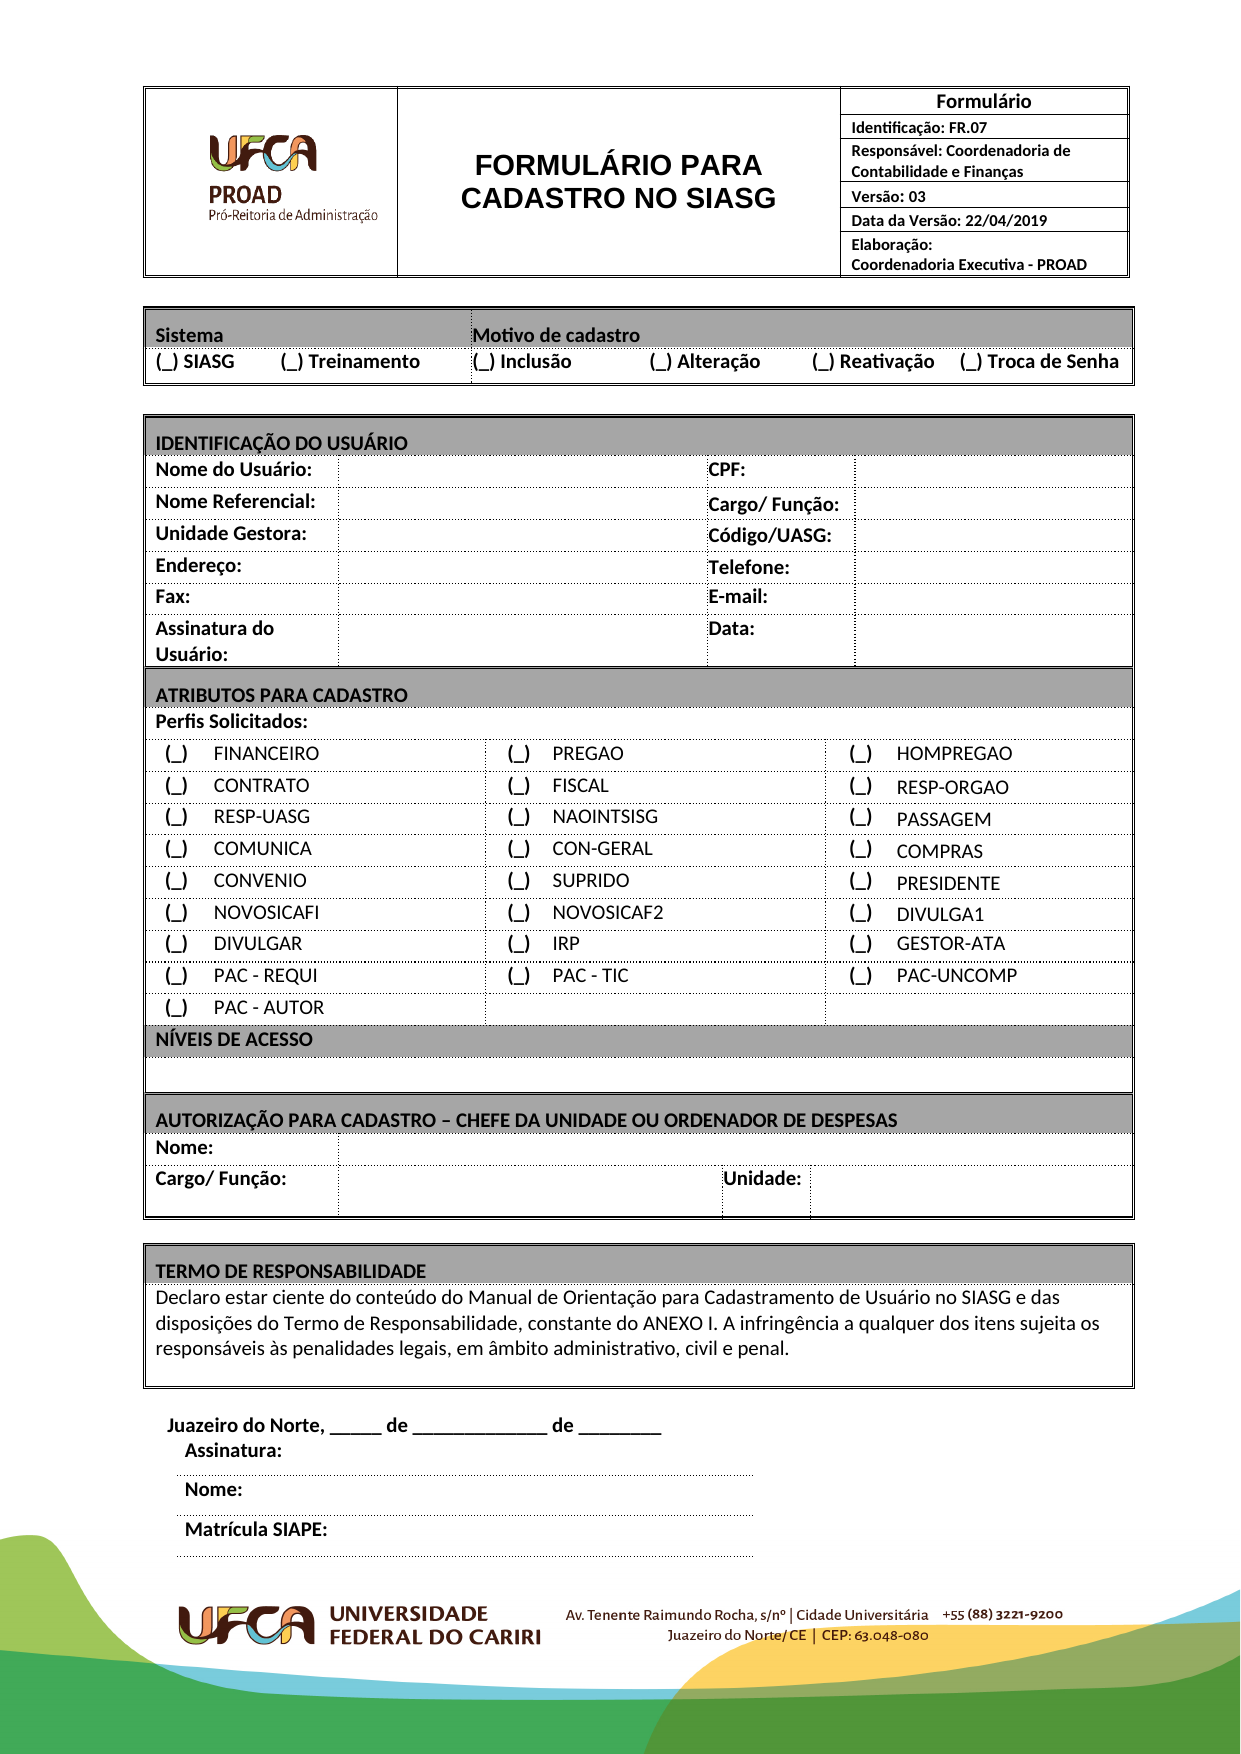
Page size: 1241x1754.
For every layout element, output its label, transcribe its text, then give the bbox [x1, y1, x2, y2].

table_cell (_) [146, 961, 208, 993]
table_cell (_) Reativação [811, 348, 958, 382]
table_cell Unidade: [722, 1165, 811, 1216]
table_cell (_) [146, 930, 208, 961]
table_cell [855, 487, 1132, 519]
table_cell (_) [486, 834, 551, 866]
table_cell (_) Treinamento [279, 348, 471, 382]
table_cell (_) [146, 993, 208, 1025]
table_header Assinatura: [177, 1437, 753, 1475]
table_cell [551, 993, 825, 1025]
table_cell [338, 487, 707, 519]
table_cell PAC-UNCOMP [896, 961, 1132, 993]
table_cell (_) [146, 866, 208, 898]
table_cell PRESIDENTE [896, 866, 1132, 898]
table_cell (_) [486, 803, 551, 834]
table_cell (_) [825, 739, 896, 771]
table_cell CONVENIO [208, 866, 486, 898]
table_cell (_) [486, 930, 551, 961]
table_cell (_) [146, 803, 208, 834]
table_cell (_) [486, 866, 551, 898]
table_cell NOVOSICAFI [208, 898, 486, 929]
table_cell Cargo/ Função: [146, 1165, 338, 1216]
table_cell (_) [825, 961, 896, 993]
table_cell PAC - AUTOR [208, 993, 486, 1025]
table_cell Código/UASG: [707, 519, 855, 551]
table_cell Assinatura do Usuário: [146, 614, 338, 666]
table_cell (_) [486, 771, 551, 802]
table_cell Nome Referencial: [146, 487, 338, 519]
table_cell CPF: [707, 455, 855, 487]
table_cell COMPRAS [896, 834, 1132, 866]
table_header Sistema [146, 310, 471, 347]
table_cell (_) [486, 961, 551, 993]
table_cell Telefone: [707, 551, 855, 582]
table_cell Fax: [146, 583, 338, 614]
table_cell HOMPREGAO [896, 739, 1132, 771]
table_cell [811, 1165, 1132, 1216]
table_cell CONTRATO [208, 771, 486, 802]
table_cell [338, 1165, 722, 1216]
table_cell [338, 551, 707, 582]
table_cell [338, 583, 707, 614]
table_cell FISCAL [551, 771, 825, 802]
table_cell RESP-UASG [208, 803, 486, 834]
table_cell SUPRIDO [551, 866, 825, 898]
table_cell [896, 993, 1132, 1025]
table_cell [855, 519, 1132, 551]
table_cell (_) [825, 930, 896, 961]
table_cell PAC - REQUI [208, 961, 486, 993]
table_cell [338, 455, 707, 487]
table_cell (_) [825, 771, 896, 802]
table_cell (_) [146, 834, 208, 866]
table_cell Declaro estar ciente do conteúdo do Manual de Orientação para Cadastramento de Usuário no SIASG e das disposições do Termo de Responsabilidade, constante do ANEXO I. A infringência a qualquer dos itens sujeita os responsáveis às penalidades legais, em âmbito administrativo, civil e penal. [146, 1284, 1132, 1386]
table_cell RESP-ORGAO [896, 771, 1132, 802]
table_cell (_) [146, 771, 208, 802]
table_cell (_) [825, 898, 896, 929]
table_cell Endereço: [146, 551, 338, 582]
table_cell [338, 1133, 1132, 1164]
table_cell Perfis Solicitados: [146, 707, 1132, 739]
table_cell [855, 583, 1132, 614]
table_cell Nome: [177, 1475, 753, 1515]
table_cell COMUNICA [208, 834, 486, 866]
table_cell (_) Troca de Senha [958, 348, 1132, 382]
table_cell [855, 614, 1132, 666]
table_cell Nome: [146, 1133, 338, 1164]
table_cell (_) [146, 739, 208, 771]
table_cell PASSAGEM [896, 803, 1132, 834]
table_cell NÍVEIS DE ACESSO [146, 1025, 1132, 1057]
table_cell (_) [825, 803, 896, 834]
table_cell Unidade Gestora: [146, 519, 338, 551]
table_cell Data: [707, 614, 855, 666]
table_cell (_) [486, 739, 551, 771]
table_cell NAOINTSISG [551, 803, 825, 834]
table_cell NOVOSICAF2 [551, 898, 825, 929]
table_cell CON-GERAL [551, 834, 825, 866]
table_cell PAC - TIC [551, 961, 825, 993]
table_cell E-mail: [707, 583, 855, 614]
table_header TERMO DE RESPONSABILIDADE [146, 1246, 1132, 1283]
table_cell ATRIBUTOS PARA CADASTRO [146, 669, 1132, 707]
table_cell (_) Alteração [648, 348, 811, 382]
table_cell Matrícula SIAPE: [177, 1515, 753, 1524]
table_cell [486, 993, 551, 1025]
table_cell Cargo/ Função: [707, 487, 855, 519]
table_cell AUTORIZAÇÃO PARA CADASTRO – CHEFE DA UNIDADE OU ORDENADOR DE DESPESAS [146, 1095, 1132, 1133]
table_cell [855, 455, 1132, 487]
table_cell DIVULGAR [208, 930, 486, 961]
table_cell (_) [486, 898, 551, 929]
table_cell DIVULGA1 [896, 898, 1132, 929]
table_cell [338, 519, 707, 551]
table_cell [855, 551, 1132, 582]
table_cell PREGAO [551, 739, 825, 771]
table_cell (_) [825, 866, 896, 898]
table_cell (_) [146, 898, 208, 929]
table_cell [146, 1057, 1132, 1092]
table_cell IRP [551, 930, 825, 961]
table_cell (_) [825, 834, 896, 866]
table_cell [825, 993, 896, 1025]
table_cell FINANCEIRO [208, 739, 486, 771]
table_cell (_) Inclusão [471, 348, 648, 382]
table_cell (_) SIASG [146, 348, 279, 382]
text Juazeiro do Norte, _____ de _____________ de ________ [162, 1412, 1122, 1437]
table_cell Nome do Usuário: [146, 455, 338, 487]
table_cell GESTOR-ATA [896, 930, 1132, 961]
table_header IDENTIFICAÇÃO DO USUÁRIO [146, 418, 1132, 455]
table_cell [338, 614, 707, 666]
table_header Motivo de cadastro [471, 310, 1132, 347]
